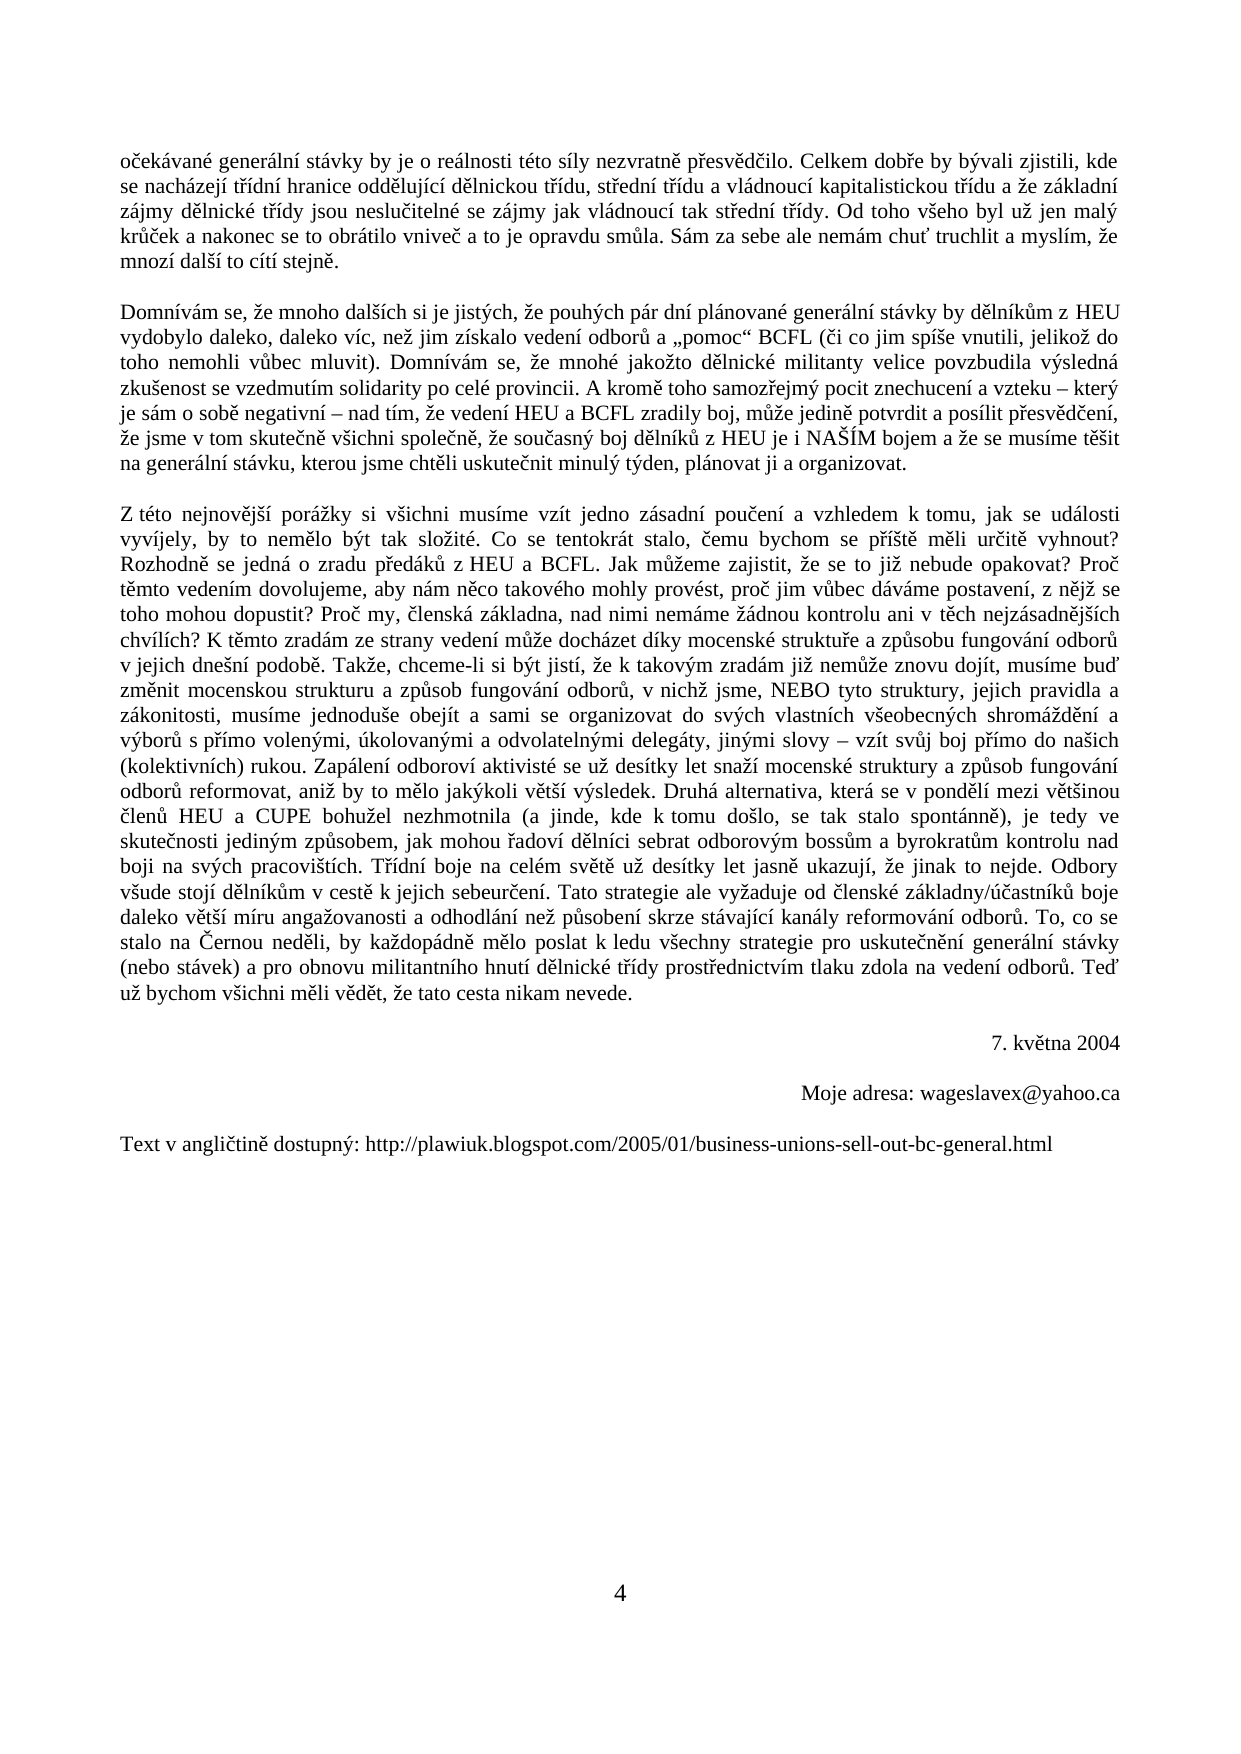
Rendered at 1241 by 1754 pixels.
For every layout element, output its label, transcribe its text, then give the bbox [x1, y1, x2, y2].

text Text v angličtině dostupný: http://plawiuk.blogspot.com/2005/01/business-unions-sell-out-bc-general.html [120, 1131, 1120, 1156]
text Moje adresa: wageslavex@yahoo.ca [120, 1080, 1120, 1106]
text očekávané generální stávky by je o reálnosti této síly nezvratně přesvědčilo. Celkem dobře by bývali zjistili, kde se nacházejí třídní hranice oddělující dělnickou třídu, střední třídu a vládnoucí kapitalistickou třídu a že základní zájmy dělnické třídy jsou neslučitelné se zájmy jak vládnoucí tak střední třídy. Od toho všeho byl už jen malý krůček a nakonec se to obrátilo vniveč a to je opravdu smůla. Sám za sebe ale nemám chuť truchlit a myslím, že mnozí další to cítí stejně. [120, 148, 1120, 274]
text 7. května 2004 [120, 1030, 1120, 1055]
text Z této nejnovější porážky si všichni musíme vzít jedno zásadní poučení a vzhledem k tomu, jak se události vyvíjely, by to nemělo být tak složité. Co se tentokrát stalo, čemu bychom se příště měli určitě vyhnout? Rozhodně se jedná o zradu předáků z HEU a BCFL. Jak můžeme zajistit, že se to již nebude opakovat? Proč těmto vedením dovolujeme, aby nám něco takového mohly provést, proč jim vůbec dáváme postavení, z nějž se toho mohou dopustit? Proč my, členská základna, nad nimi nemáme žádnou kontrolu ani v těch nejzásadnějších chvílích? K těmto zradám ze strany vedení může docházet díky mocenské struktuře a způsobu fungování odborů v jejich dnešní podobě. Takže, chceme-li si být jistí, že k takovým zradám již nemůže znovu dojít, musíme buď změnit mocenskou strukturu a způsob fungování odborů, v nichž jsme, NEBO tyto struktury, jejich pravidla a zákonitosti, musíme jednoduše obejít a sami se organizovat do svých vlastních všeobecných shromáždění a výborů s přímo volenými, úkolovanými a odvolatelnými delegáty, jinými slovy – vzít svůj boj přímo do našich (kolektivních) rukou. Zapálení odboroví aktivisté se už desítky let snaží mocenské struktury a způsob fungování odborů reformovat, aniž by to mělo jakýkoli větší výsledek. Druhá alternativa, která se v pondělí mezi většinou členů HEU a CUPE bohužel nezhmotnila (a jinde, kde k tomu došlo, se tak stalo spontánně), je tedy ve skutečnosti jediným způsobem, jak mohou řadoví dělníci sebrat odborovým bossům a byrokratům kontrolu nad boji na svých pracovištích. Třídní boje na celém světě už desítky let jasně ukazují, že jinak to nejde. Odbory všude stojí dělníkům v cestě k jejich sebeurčení. Tato strategie ale vyžaduje od členské základny/účastníků boje daleko větší míru angažovanosti a odhodlání než působení skrze stávající kanály reformování odborů. To, co se stalo na Černou neděli, by každopádně mělo poslat k ledu všechny strategie pro uskutečnění generální stávky (nebo stávek) a pro obnovu militantního hnutí dělnické třídy prostřednictvím tlaku zdola na vedení odborů. Teď už bychom všichni měli vědět, že tato cesta nikam nevede. [120, 501, 1120, 1005]
text Domnívám se, že mnoho dalších si je jistých, že pouhých pár dní plánované generální stávky by dělníkům z HEU vydobylo daleko, daleko víc, než jim získalo vedení odborů a „pomoc“ BCFL (či co jim spíše vnutili, jelikož do toho nemohli vůbec mluvit). Domnívám se, že mnohé jakožto dělnické militanty velice povzbudila výsledná zkušenost se vzedmutím solidarity po celé provincii. A kromě toho samozřejmý pocit znechucení a vzteku – který je sám o sobě negativní – nad tím, že vedení HEU a BCFL zradily boj, může jedině potvrdit a posílit přesvědčení, že jsme v tom skutečně všichni společně, že současný boj dělníků z HEU je i NAŠÍM bojem a že se musíme těšit na generální stávku, kterou jsme chtěli uskutečnit minulý týden, plánovat ji a organizovat. [120, 299, 1120, 475]
